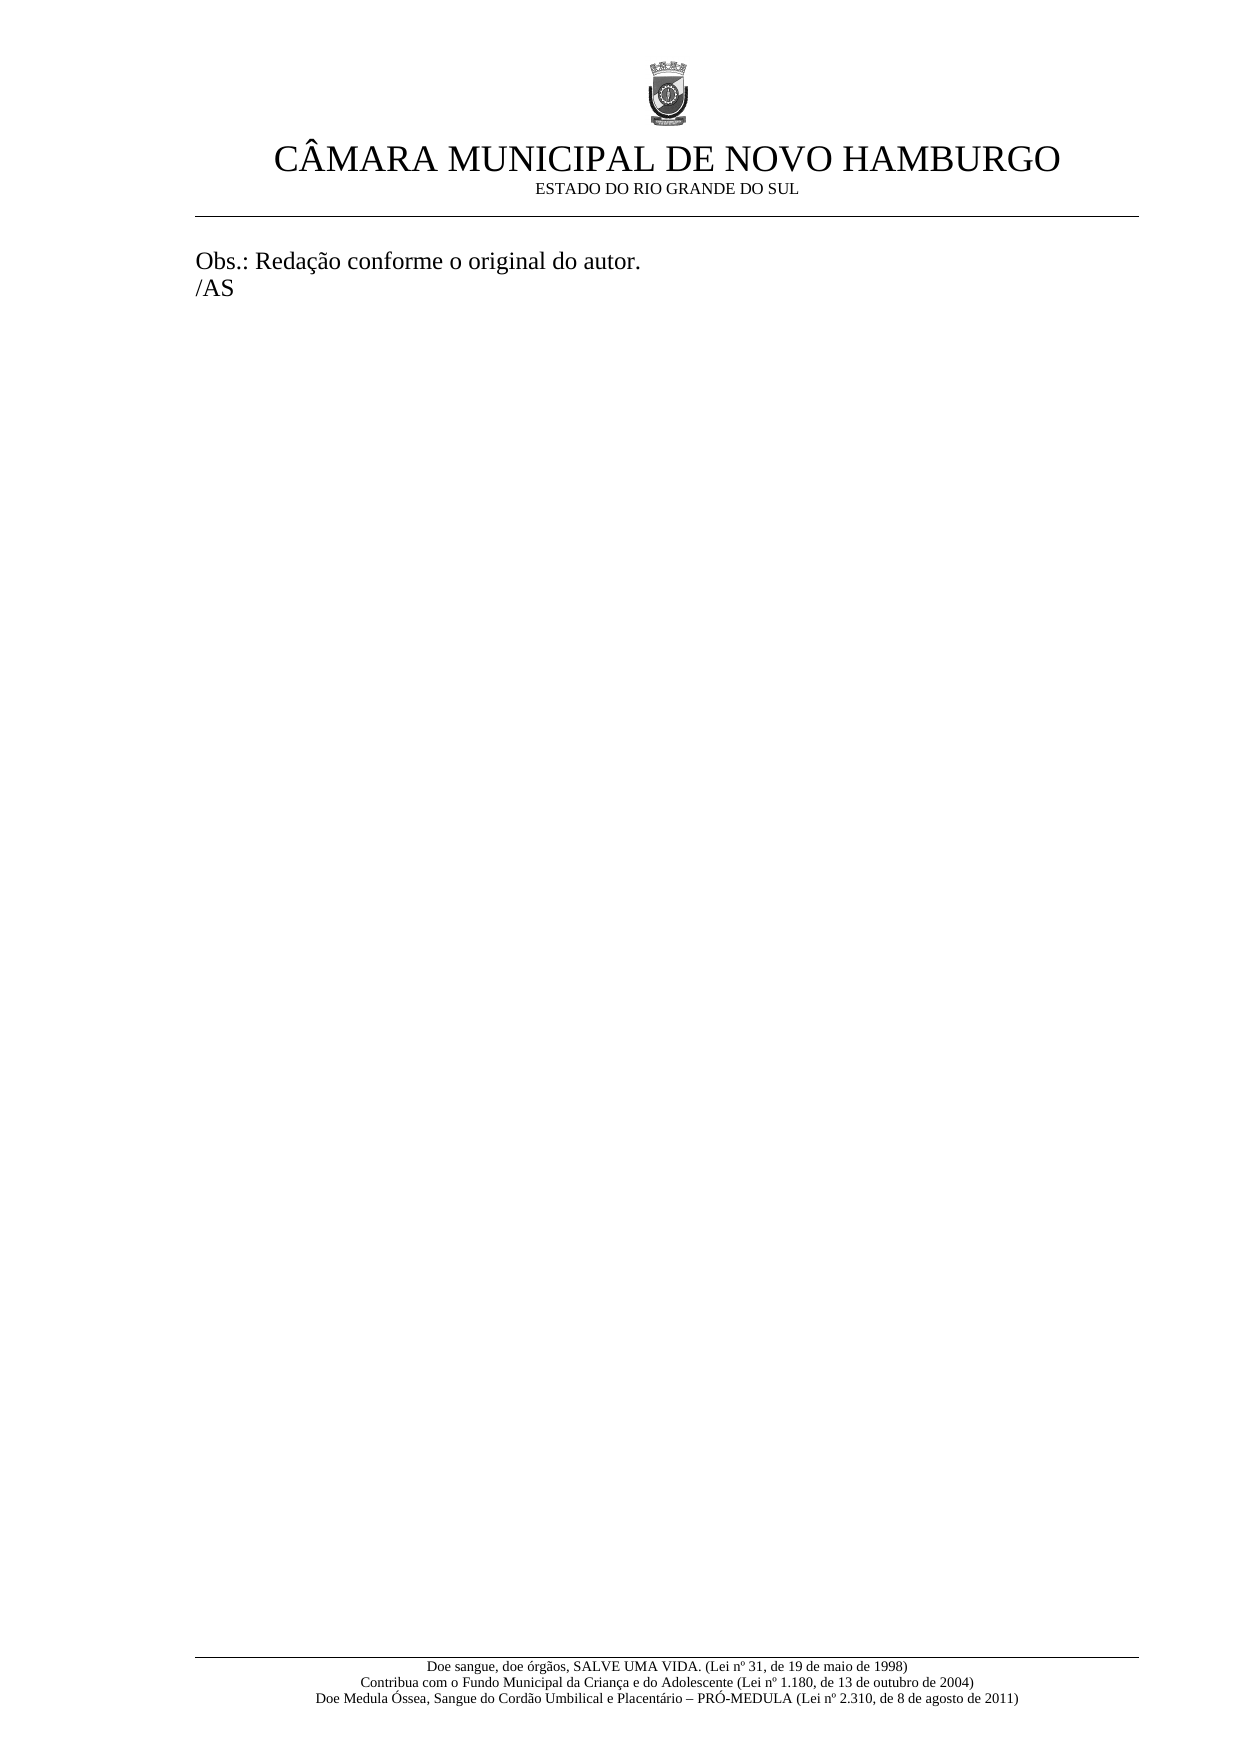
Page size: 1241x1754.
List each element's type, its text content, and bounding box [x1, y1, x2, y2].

text /AS [195, 274, 1139, 302]
text Obs.: Redação conforme o original do autor. [195, 247, 1139, 274]
